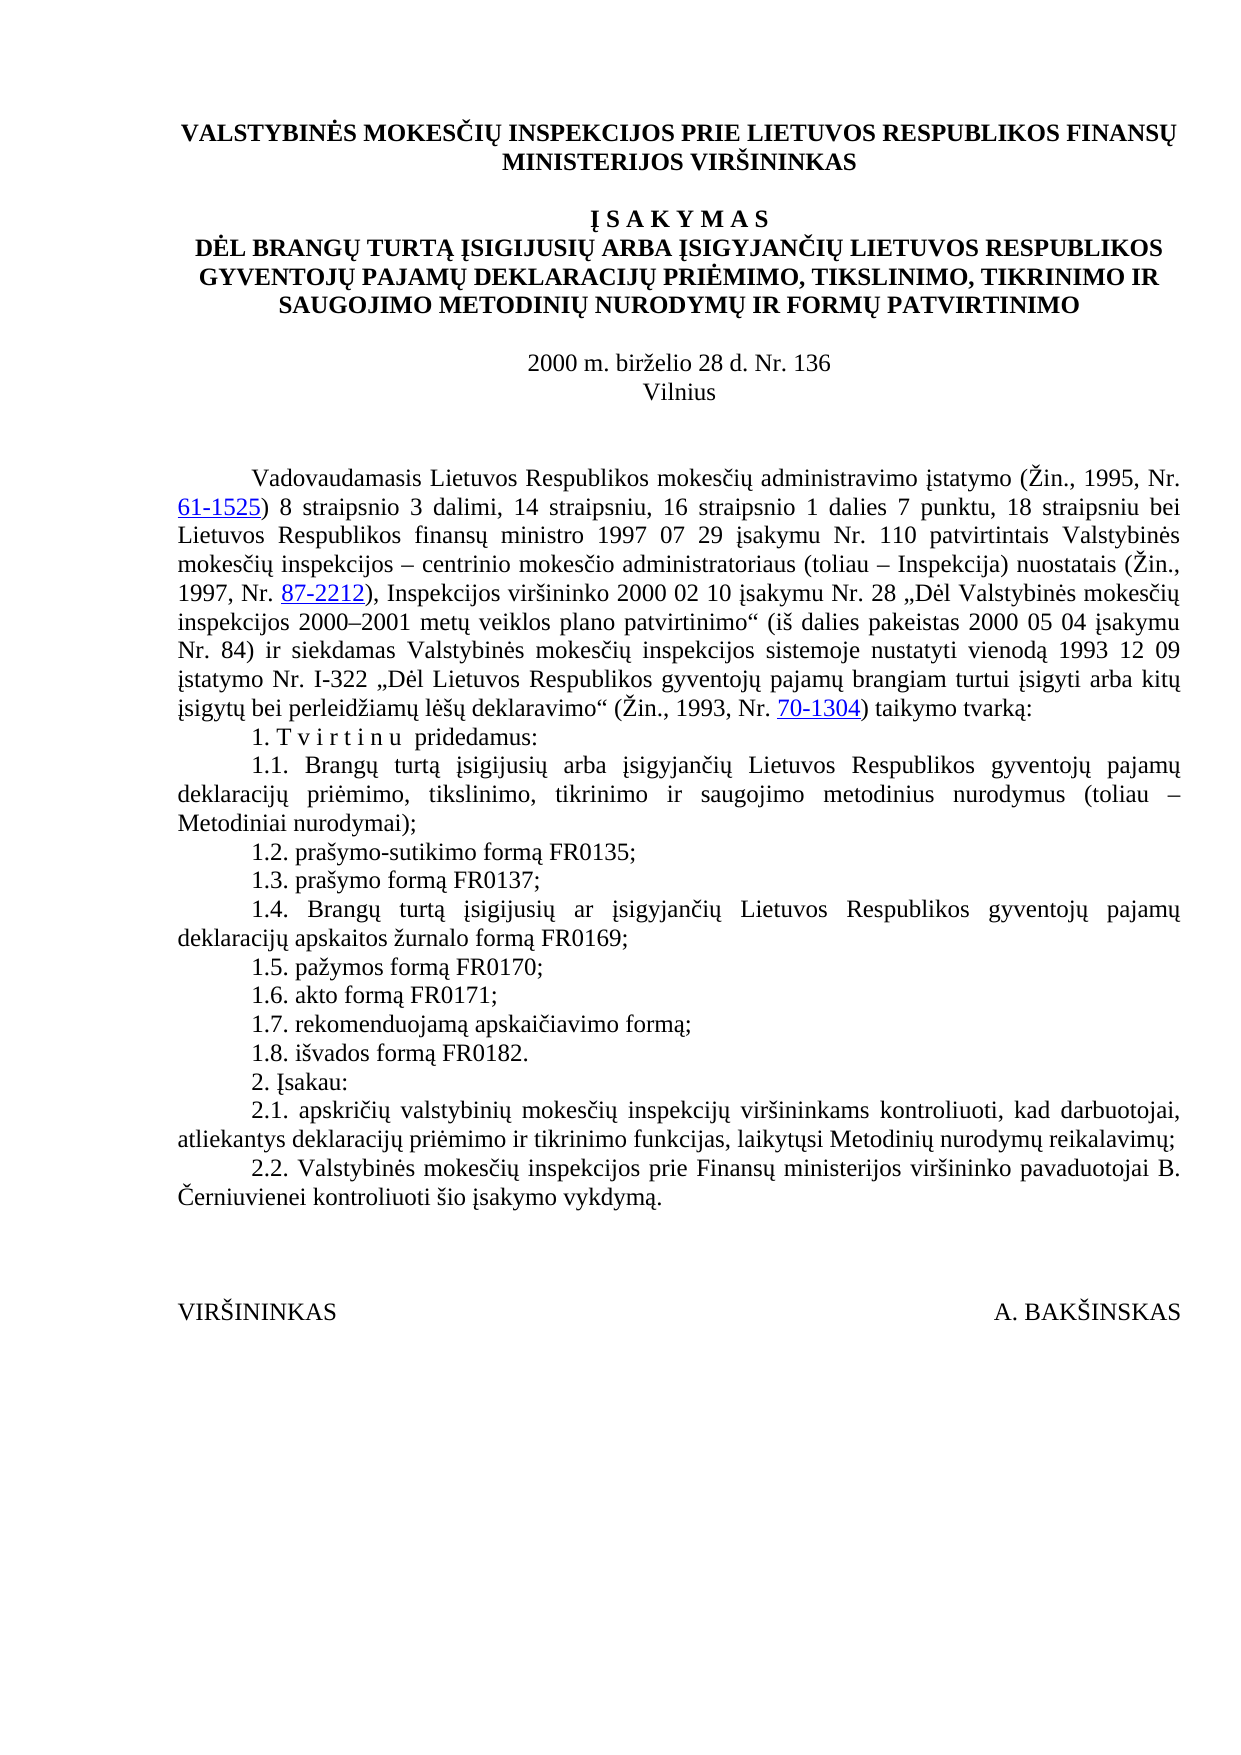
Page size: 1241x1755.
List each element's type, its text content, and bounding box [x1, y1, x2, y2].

text 1.6. akto formą FR0171; [177, 981, 1181, 1009]
text 2000 m. birželio 28 d. Nr. 136 [177, 348, 1181, 377]
text 1.2. prašymo-sutikimo formą FR0135; [177, 837, 1181, 866]
text 2.1. apskričių valstybinių mokesčių inspekcijų viršininkams kontroliuoti, kad darbuotojai, atliekantys deklaracijų priėmimo ir tikrinimo funkcijas, laikytųsi Metodinių nurodymų reikalavimų; [177, 1096, 1181, 1153]
text Į S A K Y M A S [177, 204, 1181, 233]
text 2. Įsakau: [177, 1067, 1181, 1096]
text 1.8. išvados formą FR0182. [177, 1038, 1181, 1067]
text VIRŠININKAS A. BAKŠINSKAS [177, 1297, 1181, 1326]
text 1.7. rekomenduojamą apskaičiavimo formą; [177, 1009, 1181, 1038]
text 1.4. Brangų turtą įsigijusių ar įsigyjančių Lietuvos Respublikos gyventojų pajamų deklaracijų apskaitos žurnalo formą FR0169; [177, 894, 1181, 952]
text 1.5. pažymos formą FR0170; [177, 952, 1181, 981]
text VALSTYBINĖS MOKESČIŲ INSPEKCIJOS PRIE LIETUVOS RESPUBLIKOS FINANSŲ MINISTERIJOS VIRŠININKAS [177, 118, 1181, 176]
text 1.3. prašymo formą FR0137; [177, 866, 1181, 894]
text Vilnius [177, 377, 1181, 406]
text 2.2. Valstybinės mokesčių inspekcijos prie Finansų ministerijos viršininko pavaduotojai B. Černiuvienei kontroliuoti šio įsakymo vykdymą. [177, 1153, 1181, 1211]
text Vadovaudamasis Lietuvos Respublikos mokesčių administravimo įstatymo (Žin., 1995, Nr. 61-1525) 8 straipsnio 3 dalimi, 14 straipsniu, 16 straipsnio 1 dalies 7 punktu, 18 straipsniu bei Lietuvos Respublikos finansų ministro 1997 07 29 įsakymu Nr. 110 patvirtintais Valstybinės mokesčių inspekcijos – centrinio mokesčio administratoriaus (toliau – Inspekcija) nuostatais (Žin., 1997, Nr. 87-2212), Inspekcijos viršininko 2000 02 10 įsakymu Nr. 28 „Dėl Valstybinės mokesčių inspekcijos 2000–2001 metų veiklos plano patvirtinimo“ (iš dalies pakeistas 2000 05 04 įsakymu Nr. 84) ir siekdamas Valstybinės mokesčių inspekcijos sistemoje nustatyti vienodą 1993 12 09 įstatymo Nr. I-322 „Dėl Lietuvos Respublikos gyventojų pajamų brangiam turtui įsigyti arba kitų įsigytų bei perleidžiamų lėšų deklaravimo“ (Žin., 1993, Nr. 70-1304) taikymo tvarką: [177, 463, 1181, 722]
text 1.1. Brangų turtą įsigijusių arba įsigyjančių Lietuvos Respublikos gyventojų pajamų deklaracijų priėmimo, tikslinimo, tikrinimo ir saugojimo metodinius nurodymus (toliau – Metodiniai nurodymai); [177, 751, 1181, 837]
text DĖL BRANGŲ TURTĄ ĮSIGIJUSIŲ ARBA ĮSIGYJANČIŲ LIETUVOS RESPUBLIKOS GYVENTOJŲ PAJAMŲ DEKLARACIJŲ PRIĖMIMO, TIKSLINIMO, TIKRINIMO IR SAUGOJIMO METODINIŲ NURODYMŲ IR FORMŲ PATVIRTINIMO [177, 233, 1181, 319]
text 1. Tvirtinu pridedamus: [177, 722, 1181, 751]
